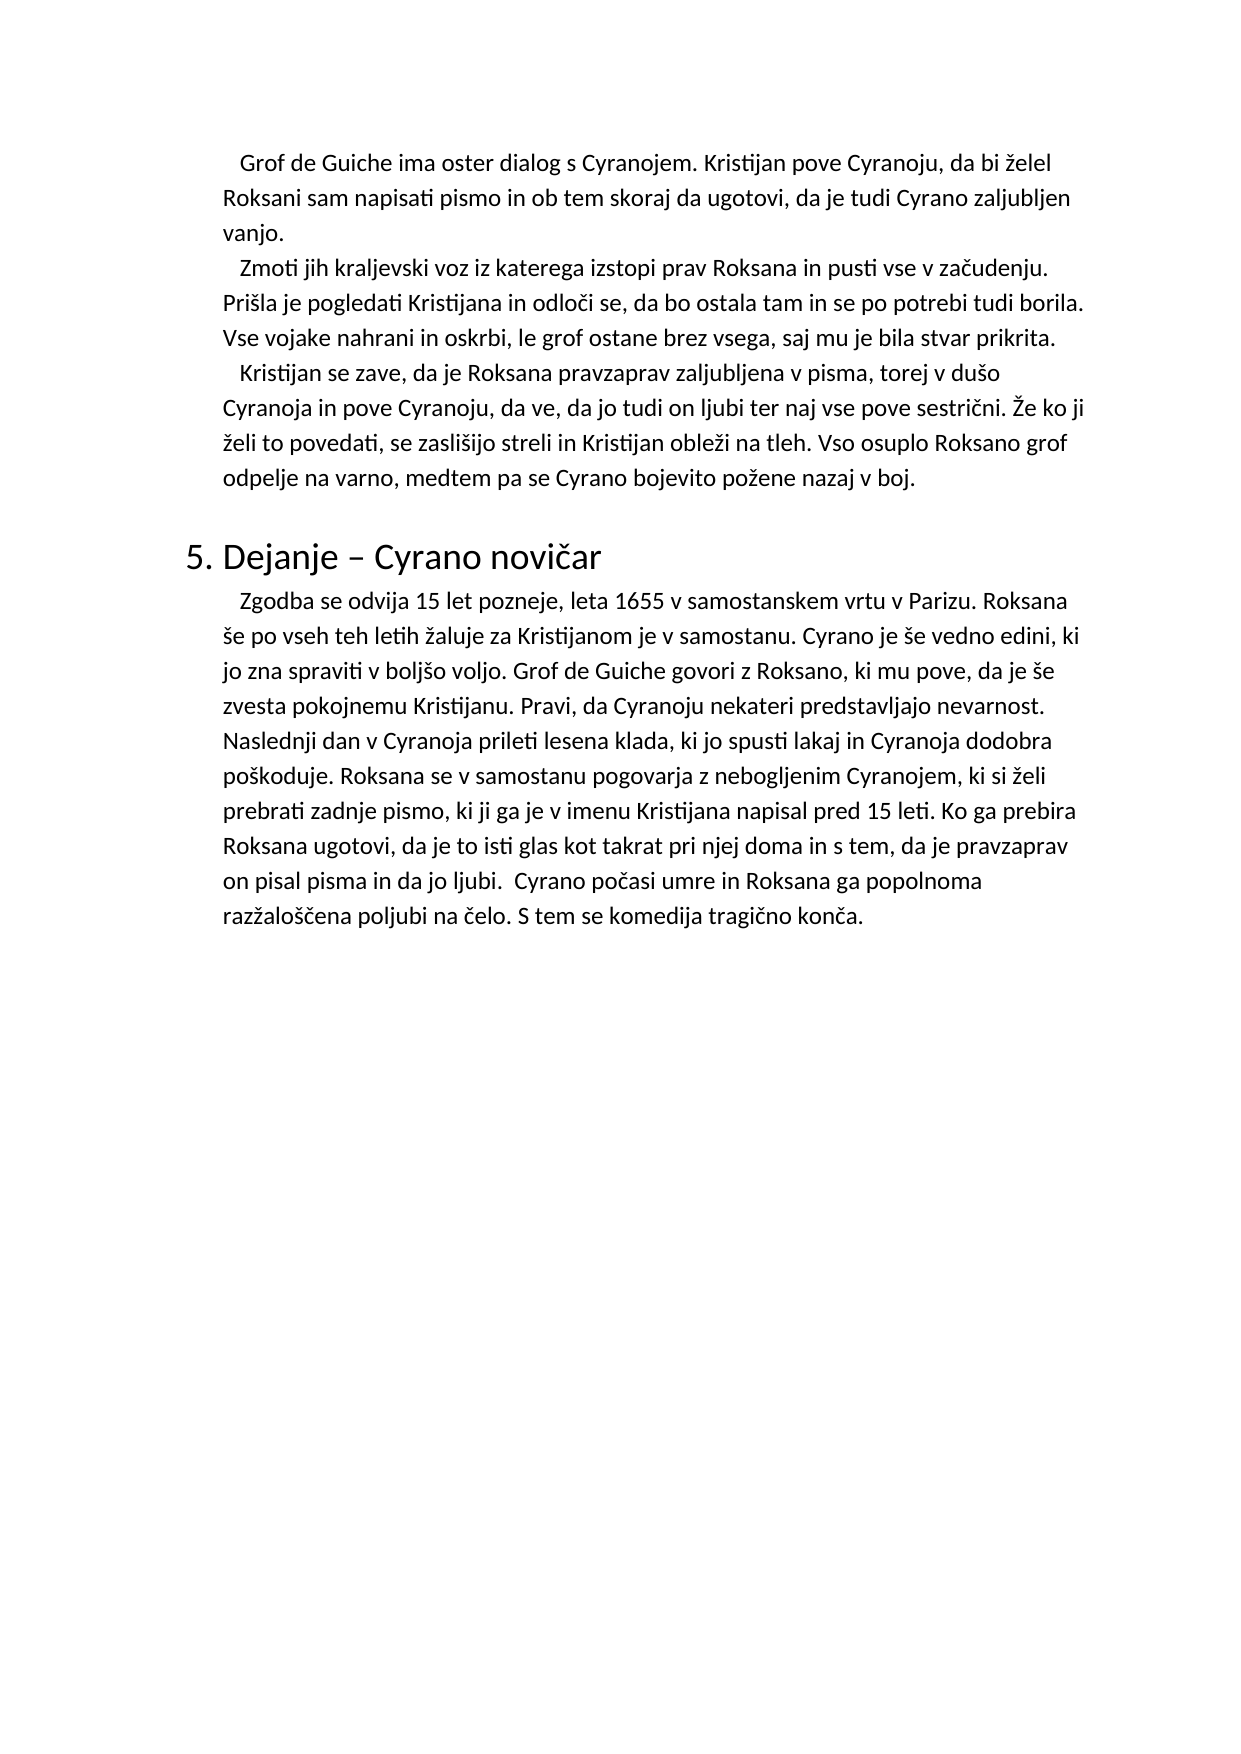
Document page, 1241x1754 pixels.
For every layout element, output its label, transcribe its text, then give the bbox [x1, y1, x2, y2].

list Grof de Guiche ima oster dialog s Cyranojem. Kristijan pove Cyranoju, da bi želel Roksani sam napisati pismo in ob tem skoraj da ugotovi, da je tudi Cyrano zaljubljen vanjo. [223, 148, 1093, 248]
list Dejanje – Cyrano novičar [185, 533, 1093, 578]
list Zgodba se odvija 15 let pozneje, leta 1655 v samostanskem vrtu v Parizu. Roksana še po vseh teh letih žaluje za Kristijanom je v samostanu. Cyrano je še vedno edini, ki jo zna spraviti v boljšo voljo. Grof de Guiche govori z Roksano, ki mu pove, da je še zvesta pokojnemu Kristijanu. Pravi, da Cyranoju nekateri predstavljajo nevarnost. Naslednji dan v Cyranoja prileti lesena klada, ki jo spusti lakaj in Cyranoja dodobra poškoduje. Roksana se v samostanu pogovarja z nebogljenim Cyranojem, ki si želi prebrati zadnje pismo, ki ji ga je v imenu Kristijana napisal pred 15 leti. Ko ga prebira Roksana ugotovi, da je to isti glas kot takrat pri njej doma in s tem, da je pravzaprav on pisal pisma in da jo ljubi. Cyrano počasi umre in Roksana ga popolnoma razžaloščena poljubi na čelo. S tem se komedija tragično konča. [223, 585, 1093, 931]
list Kristijan se zave, da je Roksana pravzaprav zaljubljena v pisma, torej v dušo Cyranoja in pove Cyranoju, da ve, da jo tudi on ljubi ter naj vse pove sestrični. Že ko ji želi to povedati, se zaslišijo streli in Kristijan obleži na tleh. Vso osuplo Roksano grof odpelje na varno, medtem pa se Cyrano bojevito požene nazaj v boj. [223, 358, 1093, 493]
list Zmoti jih kraljevski voz iz katerega izstopi prav Roksana in pusti vse v začudenju. Prišla je pogledati Kristijana in odloči se, da bo ostala tam in se po potrebi tudi borila. Vse vojake nahrani in oskrbi, le grof ostane brez vsega, saj mu je bila stvar prikrita. [223, 253, 1093, 353]
